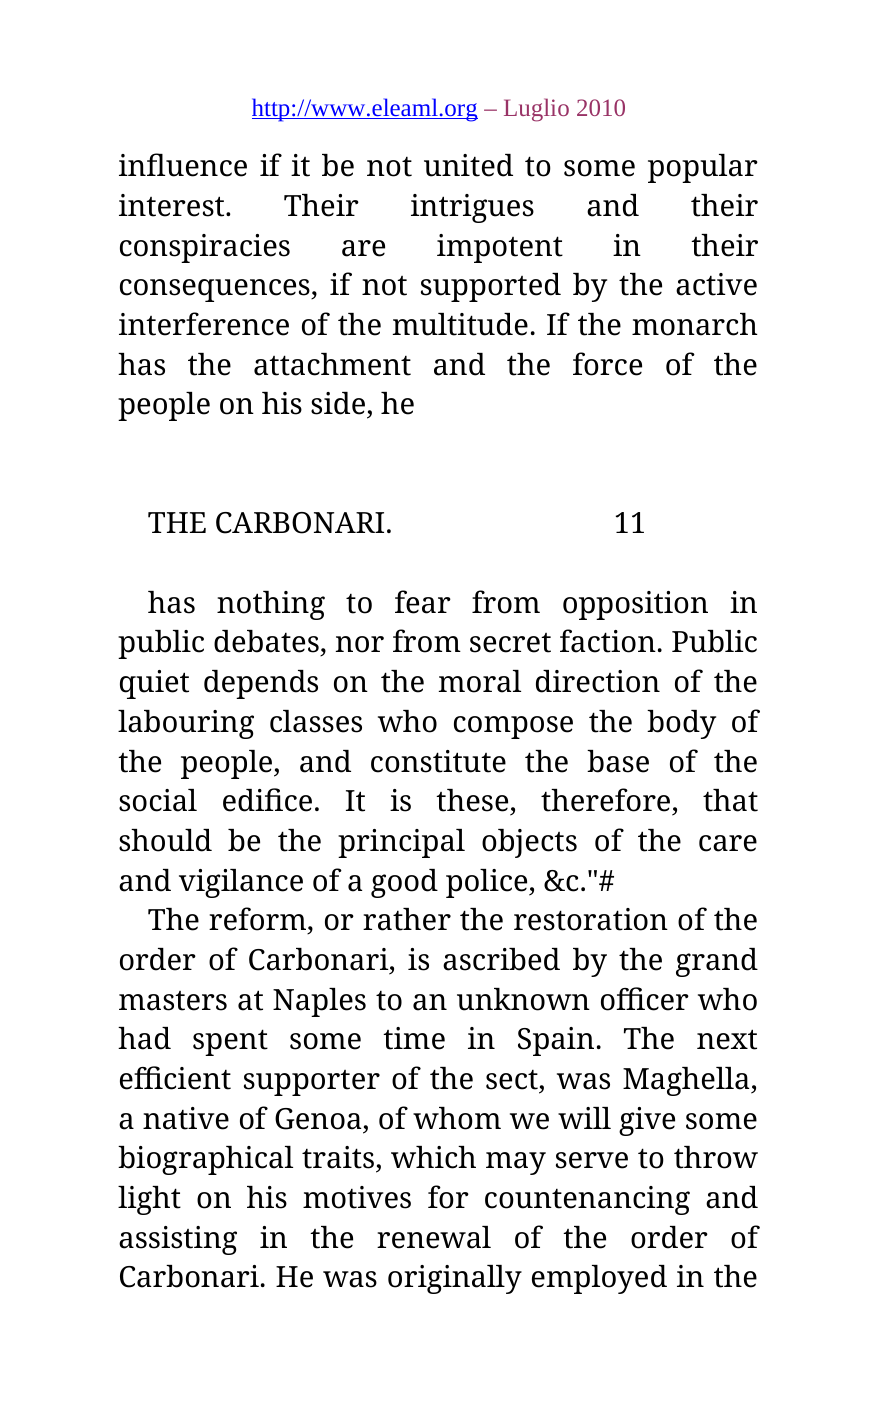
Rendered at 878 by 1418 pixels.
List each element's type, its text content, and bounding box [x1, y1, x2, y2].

text influence if it be not united to some popular interest. Their intrigues and their conspiracies are impotent in their consequences, if not supported by the active interference of the multitude. If the monarch has the attachment and the force of the people on his side, he [118, 146, 759, 423]
text THE CARBONARI. 11 [118, 503, 759, 542]
text The reform, or rather the restoration of the order of Carbonari, is ascribed by the grand masters at Naples to an unknown officer who had spent some time in Spain. The next efficient supporter of the sect, was Maghella, a native of Genoa, of whom we will give some biographical traits, which may serve to throw light on his motives for countenancing and assisting in the renewal of the order of Carbonari. He was originally employed in the [118, 899, 759, 1296]
text has nothing to fear from opposition in public debates, nor from secret faction. Public quiet depends on the moral direction of the labouring classes who compose the body of the people, and constitute the base of the social edifice. It is these, therefore, that should be the principal objects of the care and vigilance of a good police, &c."# [118, 582, 759, 899]
